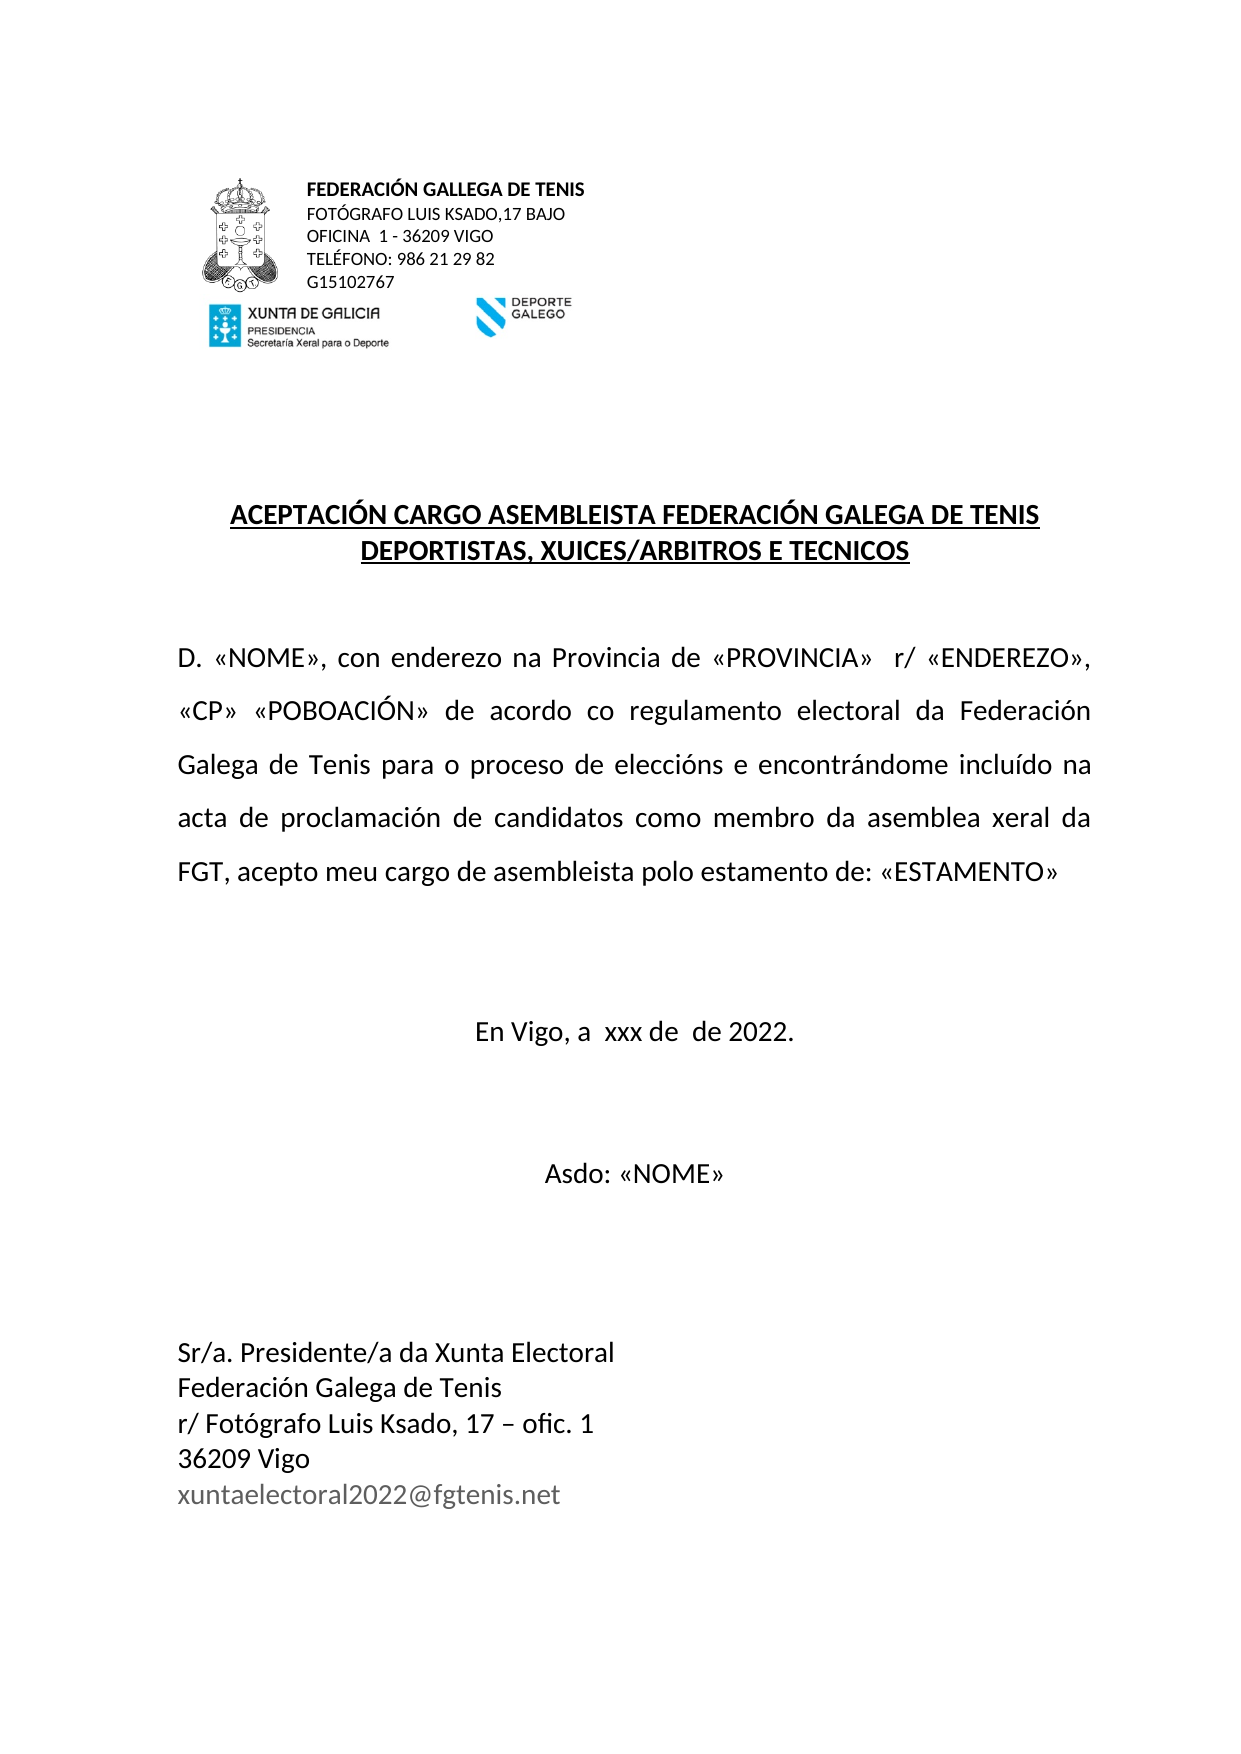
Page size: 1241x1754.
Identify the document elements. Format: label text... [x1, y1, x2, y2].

table_cell [615, 295, 691, 367]
text xuntaelectoral2022@fgtenis.net [177, 1476, 1093, 1512]
table_header FEDERACIÓN GALLEGA DE TENIS FOTÓGRAFO LUIS KSADO,17 BAJO OFICINA 1 - 36209 VIGO TELÉFONO: 986 21 29 82 G15102767 [295, 176, 614, 294]
text Federación Galega de Tenis [177, 1369, 1093, 1405]
text 36209 Vigo [177, 1441, 1093, 1476]
text DEPORTISTAS, XUICES/ARBITROS E TECNICOS [177, 532, 1093, 568]
table_cell [177, 295, 189, 367]
table_header [189, 176, 199, 294]
table_header [439, 295, 615, 367]
text En Vigo, a xxx de de 2022. [177, 1013, 1093, 1049]
table_header [189, 295, 439, 367]
text r/ Fotógrafo Luis Ksado, 17 – ofic. 1 [177, 1405, 1093, 1441]
text D. «NOME», con enderezo na Provincia de «PROVINCIA» r/ «ENDEREZO», «CP» «POBOACIÓN» de acordo co regulamento electoral da Federación Galega de Tenis para o proceso de eleccións e encontrándome incluído na acta de proclamación de candidatos como membro da asemblea xeral da FGT, acepto meu cargo de asembleista polo estamento de: «ESTAMENTO» [177, 639, 1093, 888]
text Asdo: «NOME» [177, 1156, 1093, 1191]
text Sr/a. Presidente/a da Xunta Electoral [177, 1334, 1093, 1369]
text ACEPTACIÓN CARGO ASEMBLEISTA FEDERACIÓN GALEGA DE TENIS [177, 496, 1093, 532]
table_header [177, 176, 189, 294]
table_header [614, 176, 691, 294]
table_header [280, 176, 295, 294]
